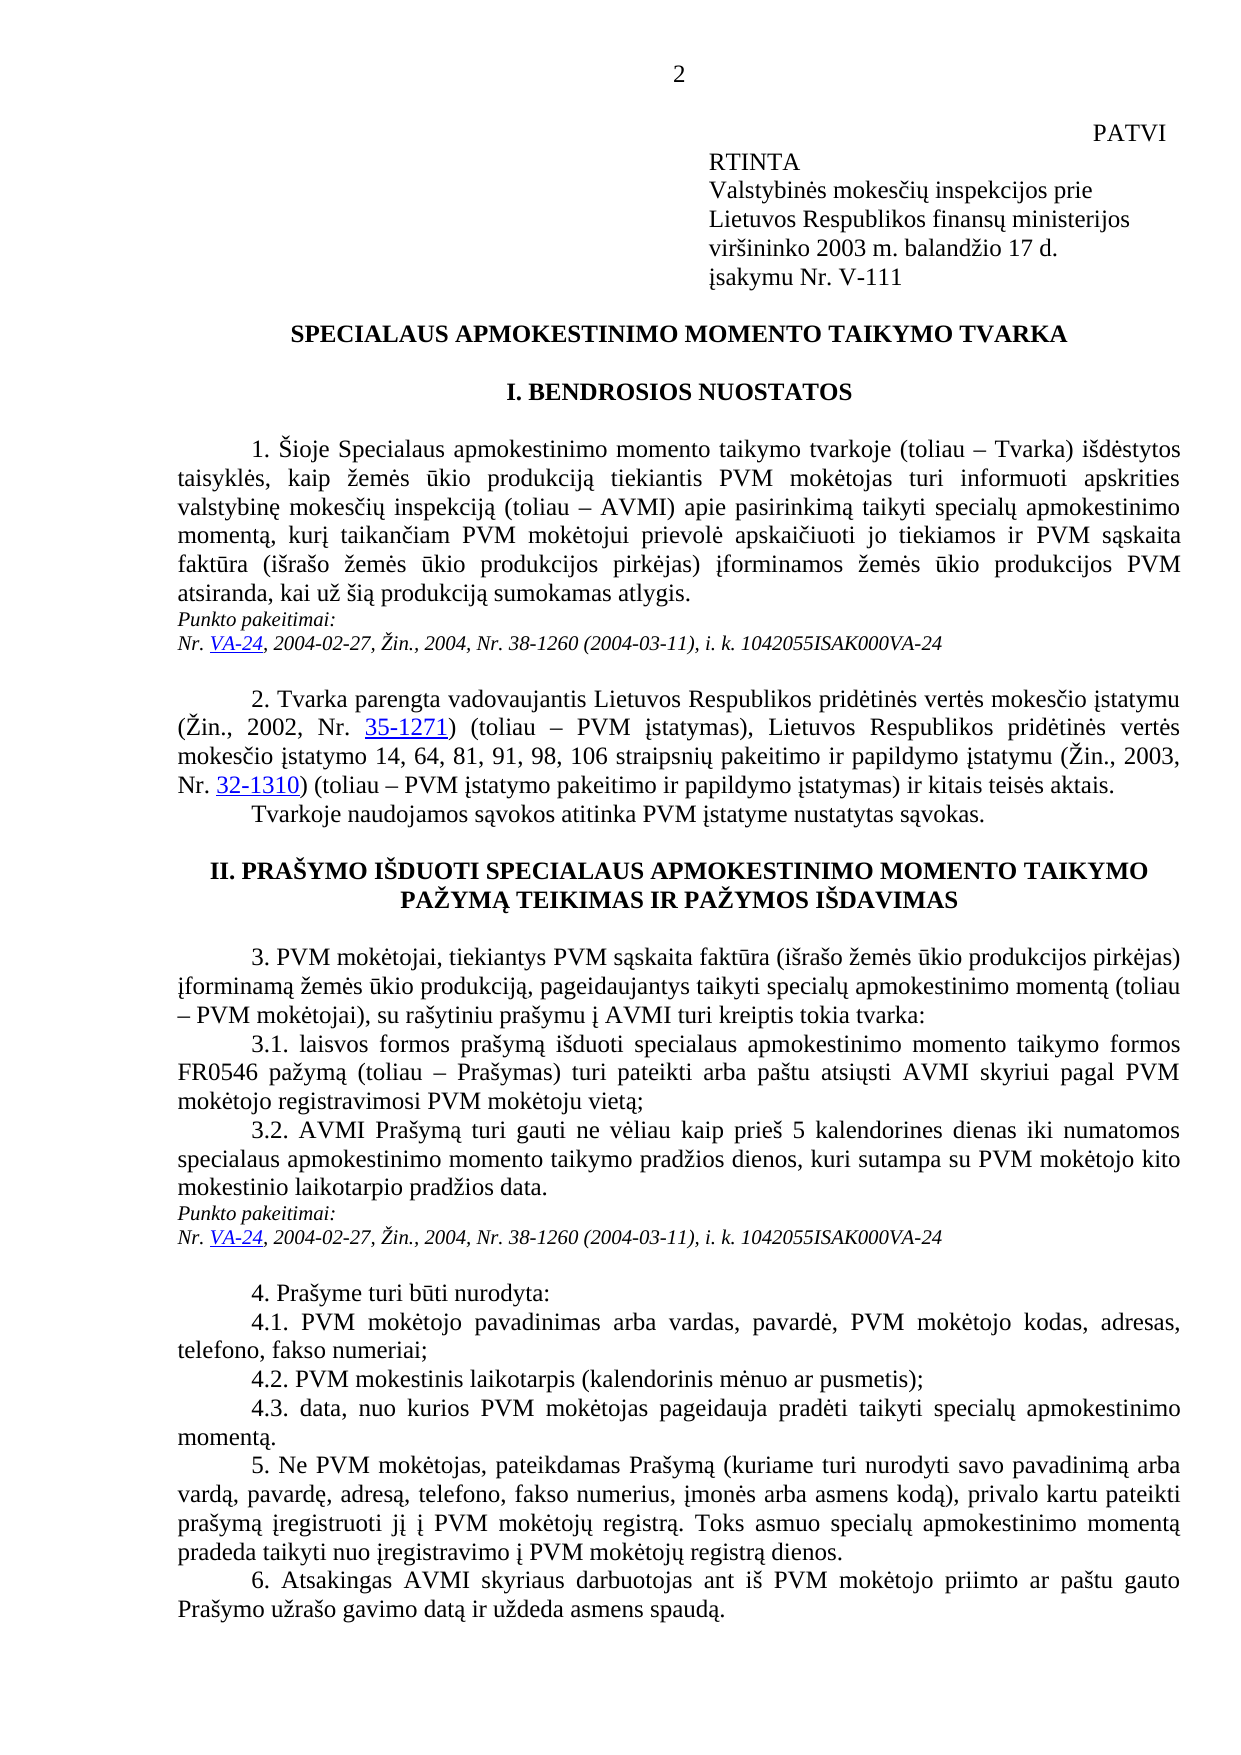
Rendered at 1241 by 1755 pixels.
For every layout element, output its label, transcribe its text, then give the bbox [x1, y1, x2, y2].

text 3.2. AVMI Prašymą turi gauti ne vėliau kaip prieš 5 kalendorines dienas iki numatomos specialaus apmokestinimo momento taikymo pradžios dienos, kuri sutampa su PVM mokėtojo kito mokestinio laikotarpio pradžios data. [177, 1115, 1181, 1201]
text 4. Prašyme turi būti nurodyta: [177, 1278, 1181, 1307]
text 5. Ne PVM mokėtojas, pateikdamas Prašymą (kuriame turi nurodyti savo pavadinimą arba vardą, pavardę, adresą, telefono, fakso numerius, įmonės arba asmens kodą), privalo kartu pateikti prašymą įregistruoti jį į PVM mokėtojų registrą. Toks asmuo specialų apmokestinimo momentą pradeda taikyti nuo įregistravimo į PVM mokėtojų registrą dienos. [177, 1451, 1181, 1566]
text specialaus apmokestinimo momento taikymo tvarka [177, 319, 1181, 348]
text viršininko 2003 m. balandžio 17 d. [177, 233, 1181, 262]
text 2. Tvarka parengta vadovaujantis Lietuvos Respublikos pridėtinės vertės mokesčio įstatymu (Žin., 2002, Nr. 35-1271) (toliau – PVM įstatymas), Lietuvos Respublikos pridėtinės vertės mokesčio įstatymo 14, 64, 81, 91, 98, 106 straipsnių pakeitimo ir papildymo įstatymu (Žin., 2003, Nr. 32-1310) (toliau – PVM įstatymo pakeitimo ir papildymo įstatymas) ir kitais teisės aktais. [177, 684, 1181, 799]
text 3.1. laisvos formos prašymą išduoti specialaus apmokestinimo momento taikymo formos FR0546 pažymą (toliau – Prašymas) turi pateikti arba paštu atsiųsti AVMI skyriui pagal PVM mokėtojo registravimosi PVM mokėtoju vietą; [177, 1029, 1181, 1115]
text 4.2. PVM mokestinis laikotarpis (kalendorinis mėnuo ar pusmetis); [177, 1364, 1181, 1393]
text Nr. VA-24, 2004-02-27, Žin., 2004, Nr. 38-1260 (2004-03-11), i. k. 1042055ISAK000VA-24 [177, 1225, 1181, 1249]
text 1. Šioje Specialaus apmokestinimo momento taikymo tvarkoje (toliau – Tvarka) išdėstytos taisyklės, kaip žemės ūkio produkciją tiekiantis PVM mokėtojas turi informuoti apskrities valstybinę mokesčių inspekciją (toliau – AVMI) apie pasirinkimą taikyti specialų apmokestinimo momentą, kurį taikančiam PVM mokėtojui prievolė apskaičiuoti jo tiekiamos ir PVM sąskaita faktūra (išrašo žemės ūkio produkcijos pirkėjas) įforminamos žemės ūkio produkcijos PVM atsiranda, kai už šią produkciją sumokamas atlygis. [177, 434, 1181, 607]
text PATVIRTINTA [709, 118, 1181, 176]
text Punkto pakeitimai: [177, 1201, 1181, 1225]
text 4.1. PVM mokėtojo pavadinimas arba vardas, pavardė, PVM mokėtojo kodas, adresas, telefono, fakso numeriai; [177, 1307, 1181, 1364]
text 3. PVM mokėtojai, tiekiantys PVM sąskaita faktūra (išrašo žemės ūkio produkcijos pirkėjas) įforminamą žemės ūkio produkciją, pageidaujantys taikyti specialų apmokestinimo momentą (toliau – PVM mokėtojai), su rašytiniu prašymu į AVMI turi kreiptis tokia tvarka: [177, 942, 1181, 1029]
text 6. Atsakingas AVMI skyriaus darbuotojas ant iš PVM mokėtojo priimto ar paštu gauto Prašymo užrašo gavimo datą ir uždeda asmens spaudą. [177, 1566, 1181, 1623]
text I. BENDROSIOS NUOSTATOS [177, 377, 1181, 406]
text Nr. VA-24, 2004-02-27, Žin., 2004, Nr. 38-1260 (2004-03-11), i. k. 1042055ISAK000VA-24 [177, 631, 1181, 655]
text Punkto pakeitimai: [177, 607, 1181, 631]
text Tvarkoje naudojamos sąvokos atitinka PVM įstatyme nustatytas sąvokas. [177, 799, 1181, 827]
text II. PRAŠYMO išduoti specialaus apmokestinimo momento taikymo pažymą TEIKIMAS IR pažymos išdavimas [177, 856, 1181, 914]
text Lietuvos Respublikos finansų ministerijos [177, 204, 1181, 233]
text 4.3. data, nuo kurios PVM mokėtojas pageidauja pradėti taikyti specialų apmokestinimo momentą. [177, 1393, 1181, 1451]
text įsakymu Nr. V-111 [177, 262, 1181, 291]
text Valstybinės mokesčių inspekcijos prie [177, 176, 1181, 204]
